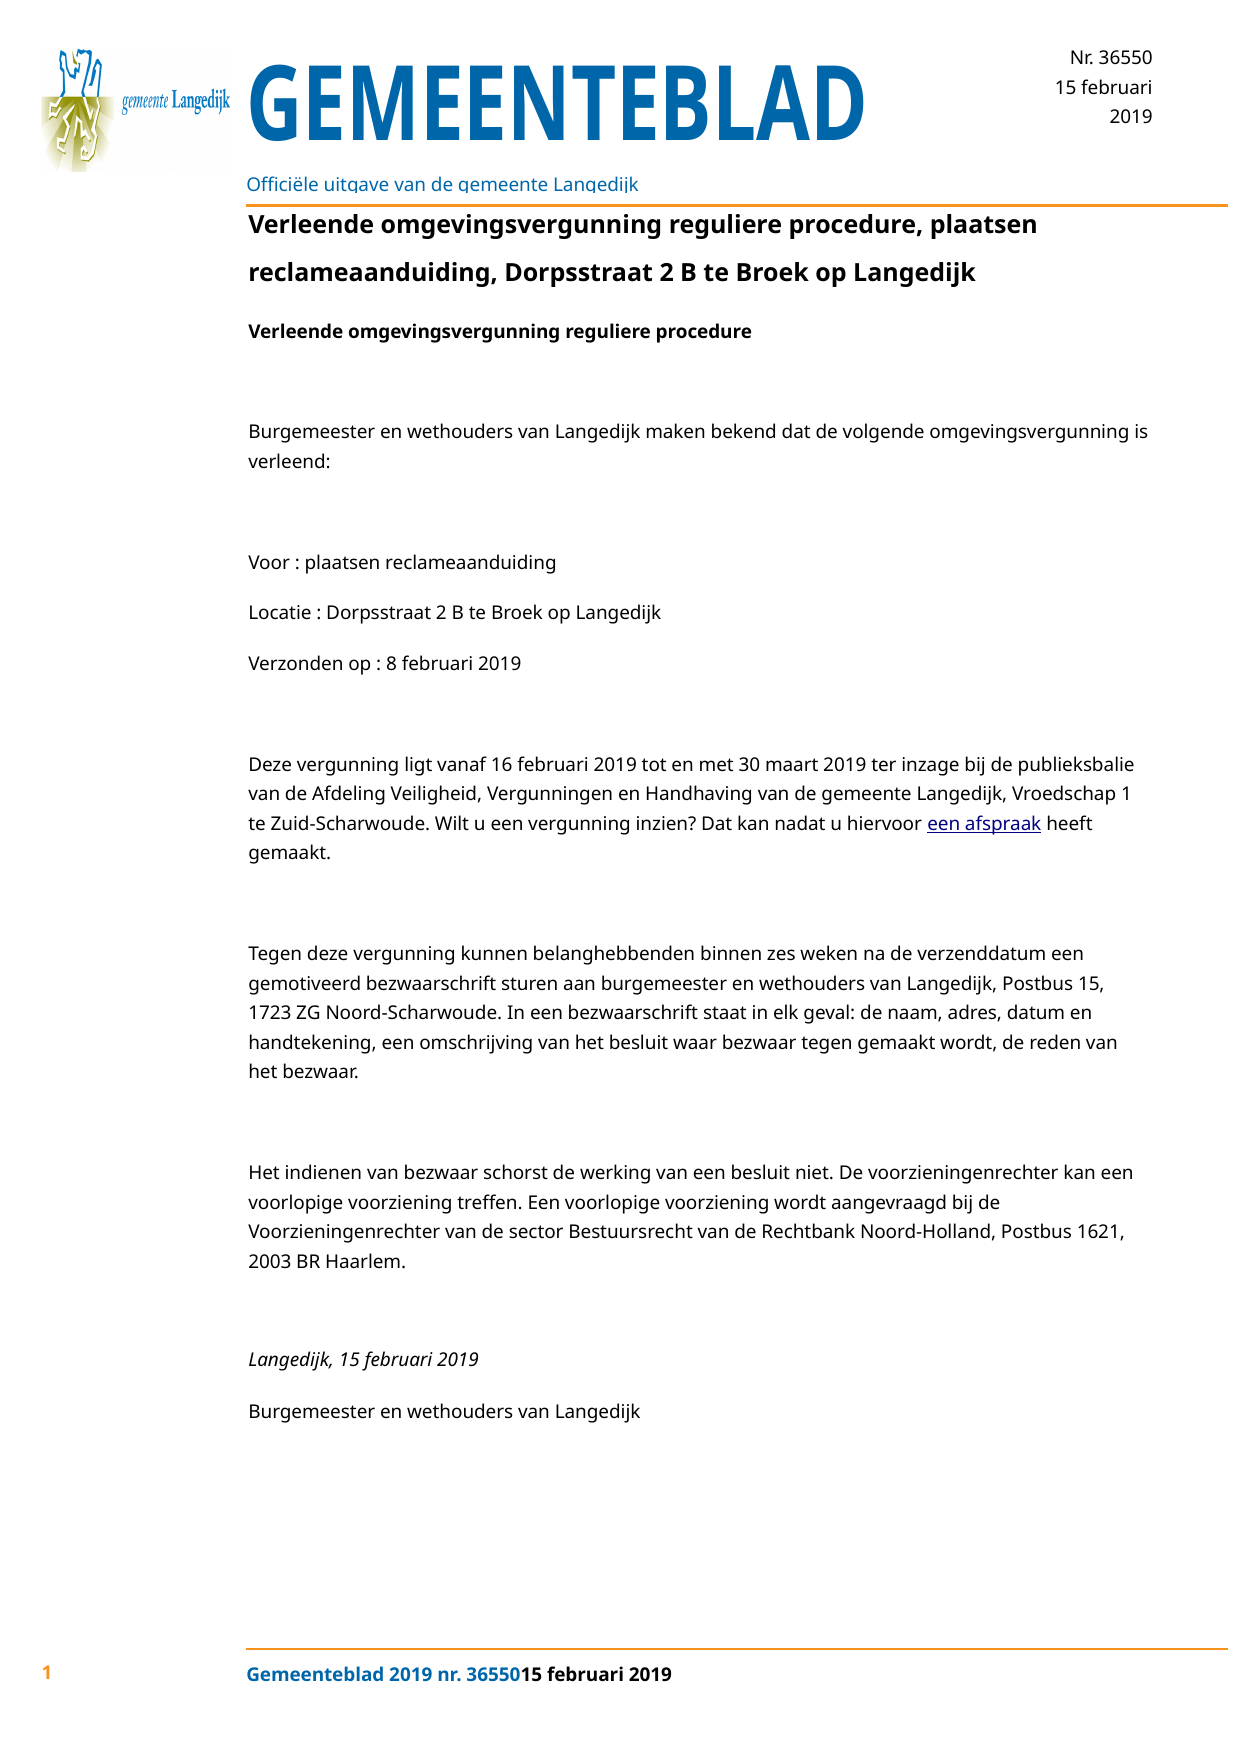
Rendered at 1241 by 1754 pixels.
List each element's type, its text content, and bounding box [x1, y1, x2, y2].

text Locatie : Dorpsstraat 2 B te Broek op Langedijk [248, 599, 1152, 625]
text Burgemeester en wethouders van Langedijk [248, 1398, 1152, 1424]
text Deze vergunning ligt vanaf 16 februari 2019 tot en met 30 maart 2019 ter inzage bij de publieksbalie van de Afdeling Veiligheid, Vergunningen en Handhaving van de gemeente Langedijk, Vroedschap 1 te Zuid-Scharwoude. Wilt u een vergunning inzien? Dat kan nadat u hiervoor een afspraak heeft gemaakt. [248, 751, 1152, 865]
text Tegen deze vergunning kunnen belanghebbenden binnen zes weken na de verzenddatum een gemotiveerd bezwaarschrift sturen aan burgemeester en wethouders van Langedijk, Postbus 15, 1723 ZG Noord-Scharwoude. In een bezwaarschrift staat in elk geval: de naam, adres, datum en handtekening, een omschrijving van het besluit waar bezwaar tegen gemaakt wordt, de reden van het bezwaar. [248, 940, 1152, 1084]
text Voor : plaatsen reclameaanduiding [248, 549, 1152, 575]
text Burgemeester en wethouders van Langedijk maken bekend dat de volgende omgevingsvergunning is verleend: [248, 419, 1152, 474]
text Verzonden op : 8 februari 2019 [248, 650, 1152, 676]
picture [41, 47, 231, 172]
text Langedijk, 15 februari 2019 [248, 1347, 1152, 1372]
text Het indienen van bezwaar schorst de werking van een besluit niet. De voorzieningenrechter kan een voorlopige voorziening treffen. Een voorlopige voorziening wordt aangevraagd bij de Voorzieningenrechter van de sector Bestuursrecht van de Rechtbank Noord-Holland, Postbus 1621, 2003 BR Haarlem. [248, 1159, 1152, 1274]
text Verleende omgevingsvergunning reguliere procedure [248, 318, 1152, 344]
text Verleende omgevingsvergunning reguliere procedure, plaatsen reclameaanduiding, Dorpsstraat 2 B te Broek op Langedijk [248, 207, 1152, 288]
